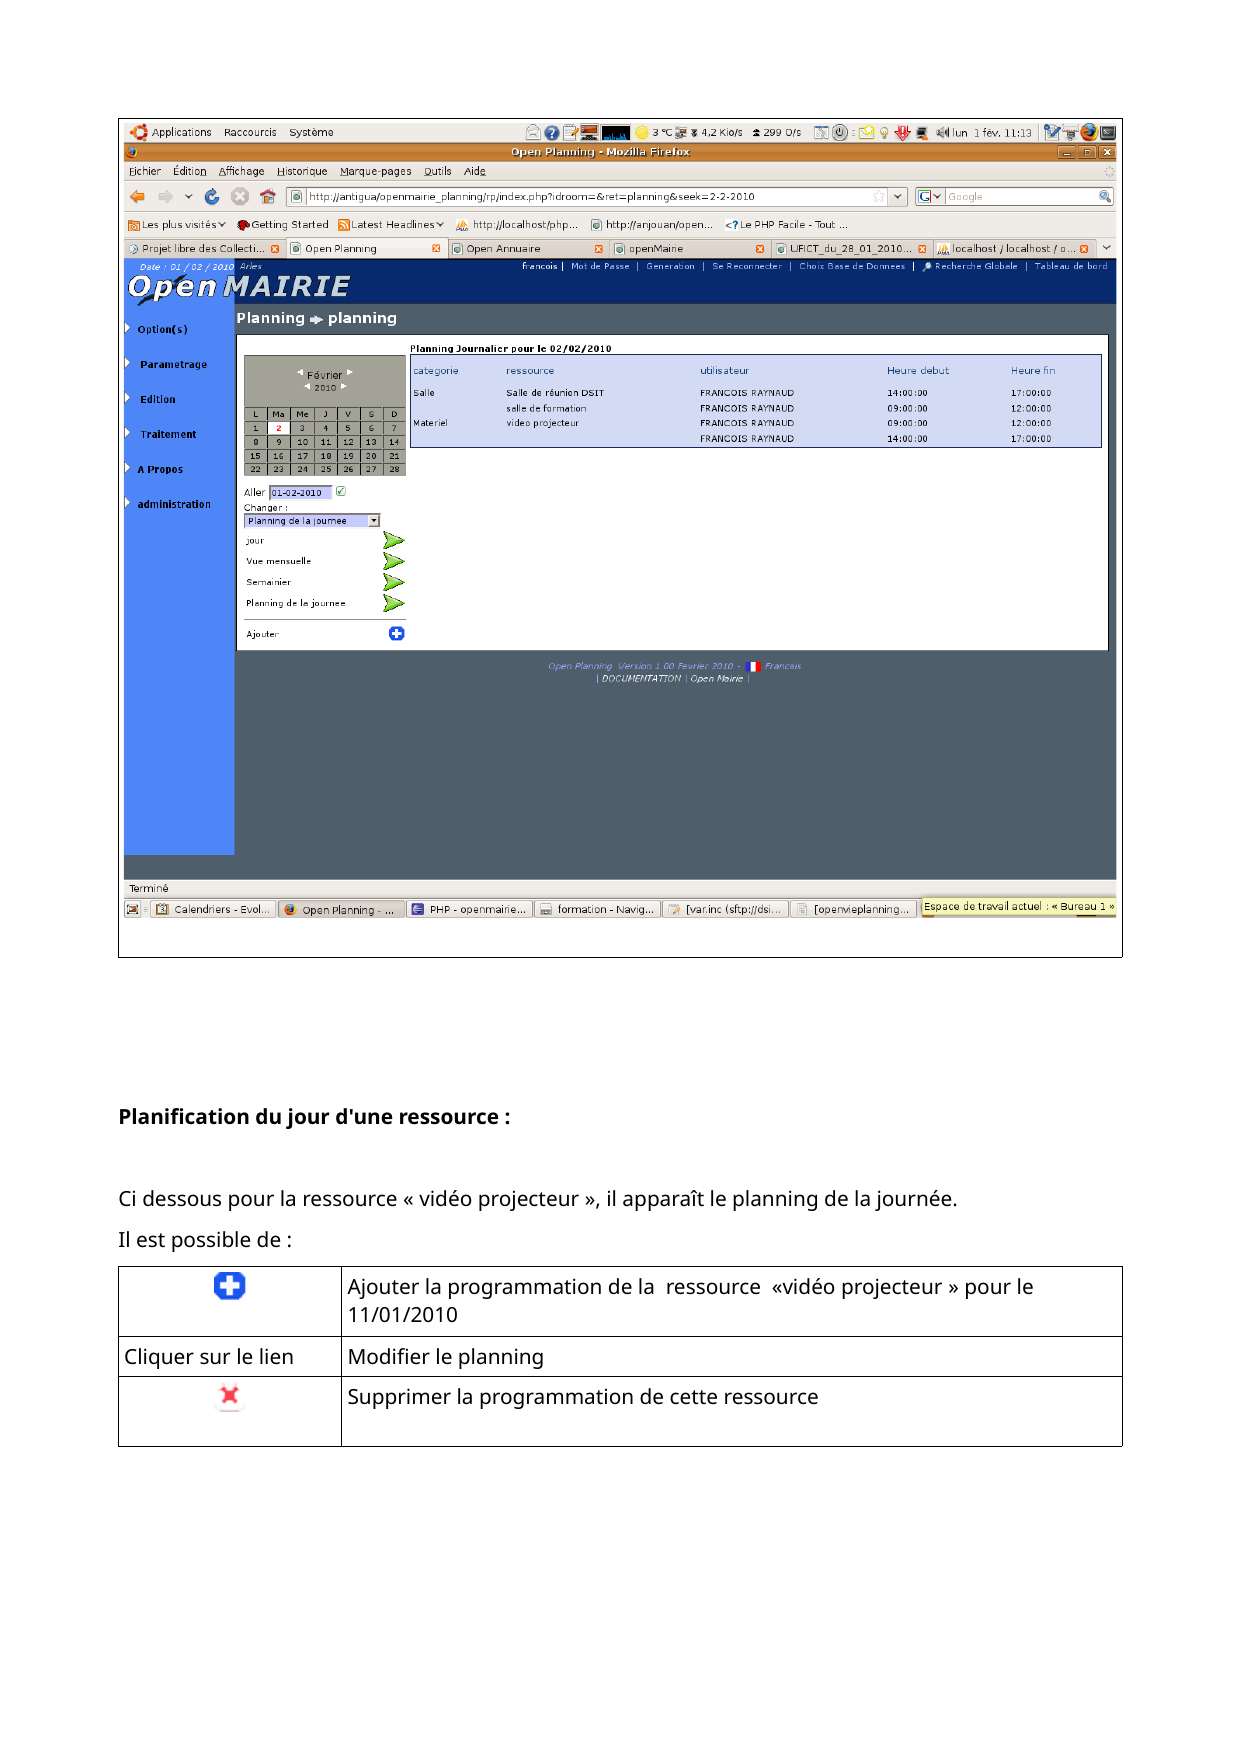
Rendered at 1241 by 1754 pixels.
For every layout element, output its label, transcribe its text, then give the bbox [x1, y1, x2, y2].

text Planification du jour d'une ressource : [118, 1102, 1122, 1131]
table_header [119, 1267, 341, 1336]
table_cell [119, 1377, 341, 1446]
text Ci dessous pour la ressource « vidéo projecteur », il apparaît le planning de la journée. [118, 1184, 1122, 1213]
table_cell Supprimer la programmation de cette ressource [342, 1377, 1122, 1446]
picture [214, 1381, 246, 1412]
table_cell Cliquer sur le lien [119, 1337, 341, 1376]
picture [123, 123, 1117, 918]
text Il est possible de : [118, 1225, 1122, 1254]
table_cell Modifier le planning [342, 1337, 1122, 1376]
picture [214, 1272, 246, 1302]
table_header [119, 119, 1122, 957]
table_header Ajouter la programmation de la ressource «vidéo projecteur » pour le 11/01/2010 [342, 1267, 1122, 1336]
